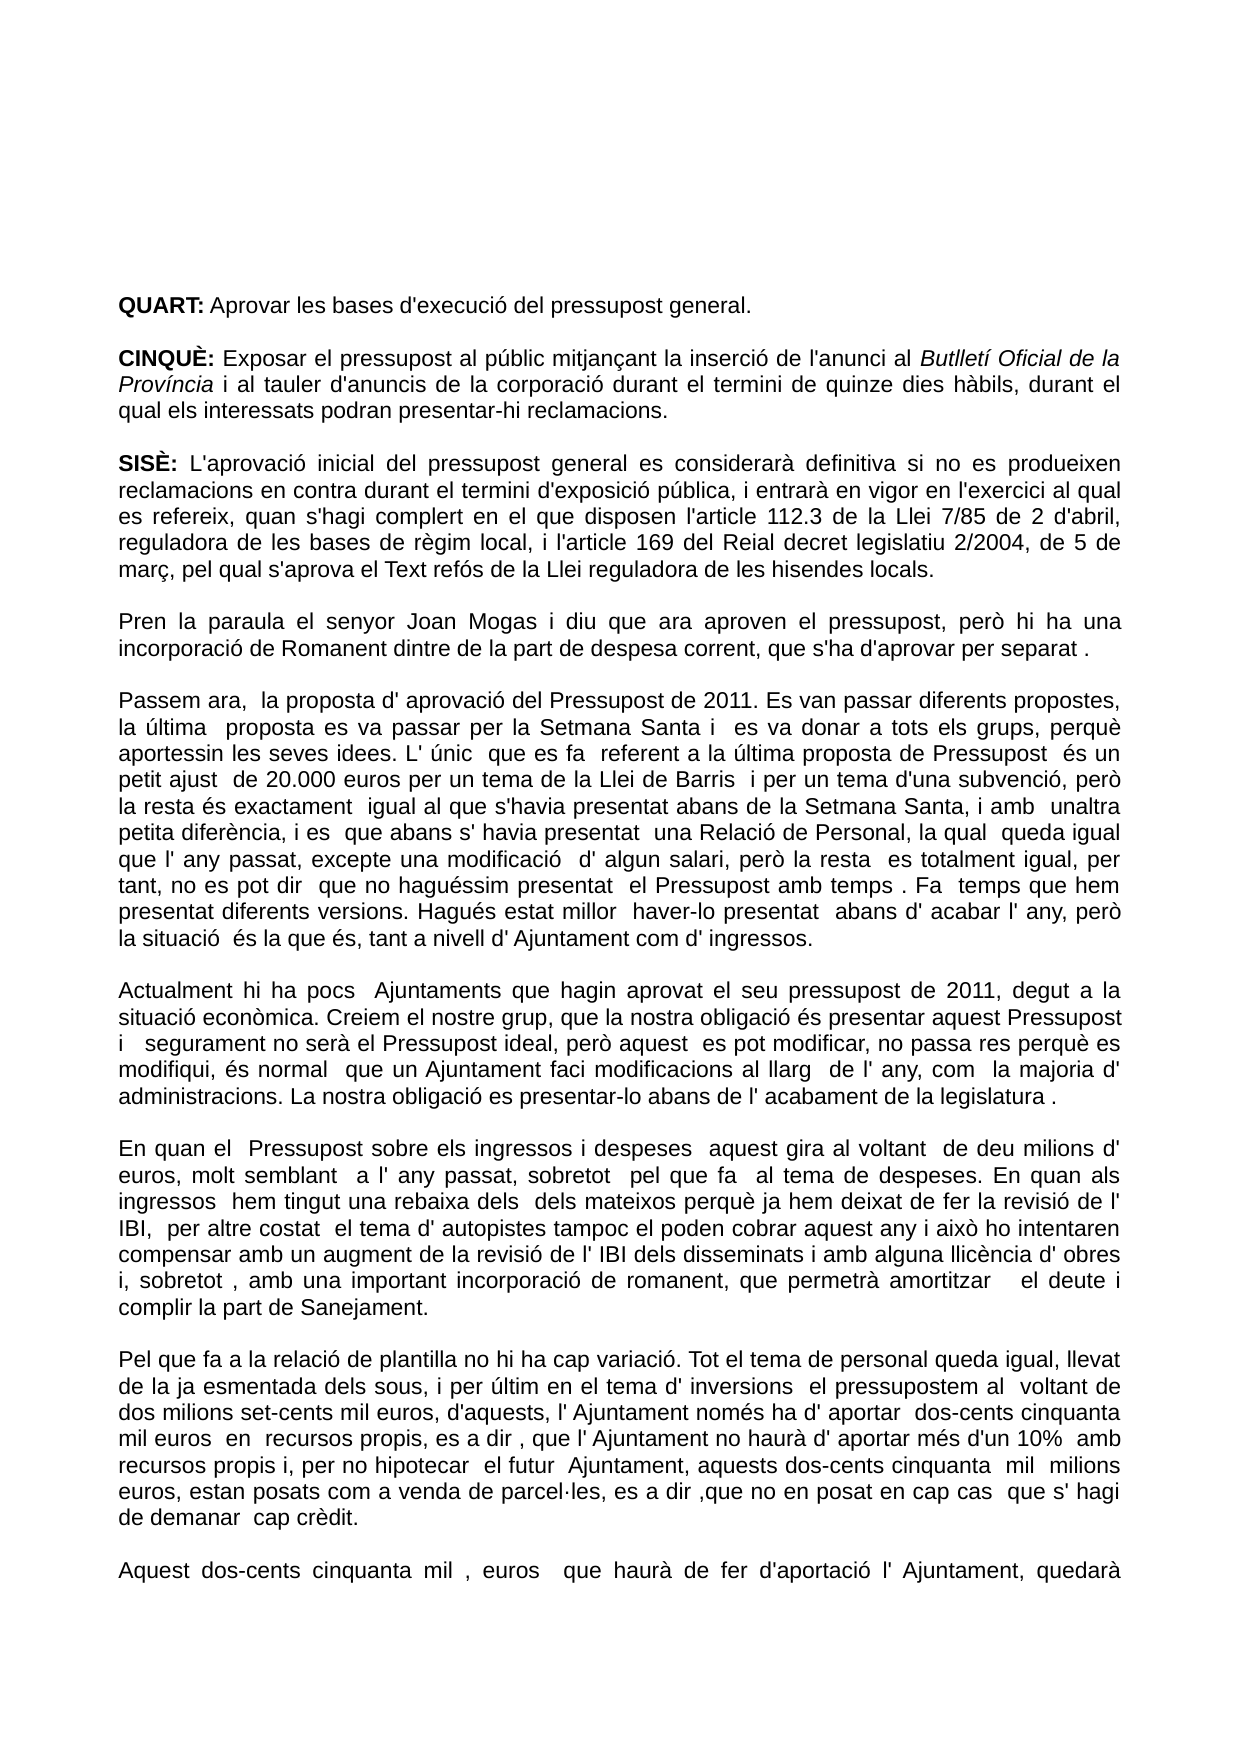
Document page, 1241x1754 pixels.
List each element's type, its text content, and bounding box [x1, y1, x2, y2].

text CINQUÈ: Exposar el pressupost al públic mitjançant la inserció de l'anunci al Butlletí Oficial de la Província i al tauler d'anuncis de la corporació durant el termini de quinze dies hàbils, durant el qual els interessats podran presentar-hi reclamacions. [118, 345, 1122, 424]
text Pren la paraula el senyor Joan Mogas i diu que ara aproven el pressupost, però hi ha una incorporació de Romanent dintre de la part de despesa corrent, que s'ha d'aprovar per separat . [118, 608, 1122, 661]
text SISÈ: L'aprovació inicial del pressupost general es considerarà definitiva si no es produeixen reclamacions en contra durant el termini d'exposició pública, i entrarà en vigor en l'exercici al qual es refereix, quan s'hagi complert en el que disposen l'article 112.3 de la Llei 7/85 de 2 d'abril, reguladora de les bases de règim local, i l'article 169 del Reial decret legislatiu 2/2004, de 5 de març, pel qual s'aprova el Text refós de la Llei reguladora de les hisendes locals. [118, 450, 1122, 582]
text Passem ara, la proposta d' aprovació del Pressupost de 2011. Es van passar diferents propostes, la última proposta es va passar per la Setmana Santa i es va donar a tots els grups, perquè aportessin les seves idees. L' únic que es fa referent a la última proposta de Pressupost és un petit ajust de 20.000 euros per un tema de la Llei de Barris i per un tema d'una subvenció, però la resta és exactament igual al que s'havia presentat abans de la Setmana Santa, i amb unaltra petita diferència, i es que abans s' havia presentat una Relació de Personal, la qual queda igual que l' any passat, excepte una modificació d' algun salari, però la resta es totalment igual, per tant, no es pot dir que no haguéssim presentat el Pressupost amb temps . Fa temps que hem presentat diferents versions. Hagués estat millor haver-lo presentat abans d' acabar l' any, però la situació és la que és, tant a nivell d' Ajuntament com d' ingressos. [118, 687, 1122, 951]
text Aquest dos-cents cinquanta mil , euros que haurà de fer d'aportació l' Ajuntament, quedarà [118, 1557, 1122, 1583]
text Pel que fa a la relació de plantilla no hi ha cap variació. Tot el tema de personal queda igual, llevat de la ja esmentada dels sous, i per últim en el tema d' inversions el pressupostem al voltant de dos milions set-cents mil euros, d'aquests, l' Ajuntament només ha d' aportar dos-cents cinquanta mil euros en recursos propis, es a dir , que l' Ajuntament no haurà d' aportar més d'un 10% amb recursos propis i, per no hipotecar el futur Ajuntament, aquests dos-cents cinquanta mil milions euros, estan posats com a venda de parcel·les, es a dir ,que no en posat en cap cas que s' hagi de demanar cap crèdit. [118, 1346, 1122, 1531]
text QUART: Aprovar les bases d'execució del pressupost general. [118, 292, 1122, 318]
text Actualment hi ha pocs Ajuntaments que hagin aprovat el seu pressupost de 2011, degut a la situació econòmica. Creiem el nostre grup, que la nostra obligació és presentar aquest Pressupost i segurament no serà el Pressupost ideal, però aquest es pot modificar, no passa res perquè es modifiqui, és normal que un Ajuntament faci modificacions al llarg de l' any, com la majoria d' administracions. La nostra obligació es presentar-lo abans de l' acabament de la legislatura . [118, 977, 1122, 1109]
text En quan el Pressupost sobre els ingressos i despeses aquest gira al voltant de deu milions d' euros, molt semblant a l' any passat, sobretot pel que fa al tema de despeses. En quan als ingressos hem tingut una rebaixa dels dels mateixos perquè ja hem deixat de fer la revisió de l' IBI, per altre costat el tema d' autopistes tampoc el poden cobrar aquest any i això ho intentaren compensar amb un augment de la revisió de l' IBI dels disseminats i amb alguna llicència d' obres i, sobretot , amb una important incorporació de romanent, que permetrà amortitzar el deute i complir la part de Sanejament. [118, 1135, 1122, 1320]
